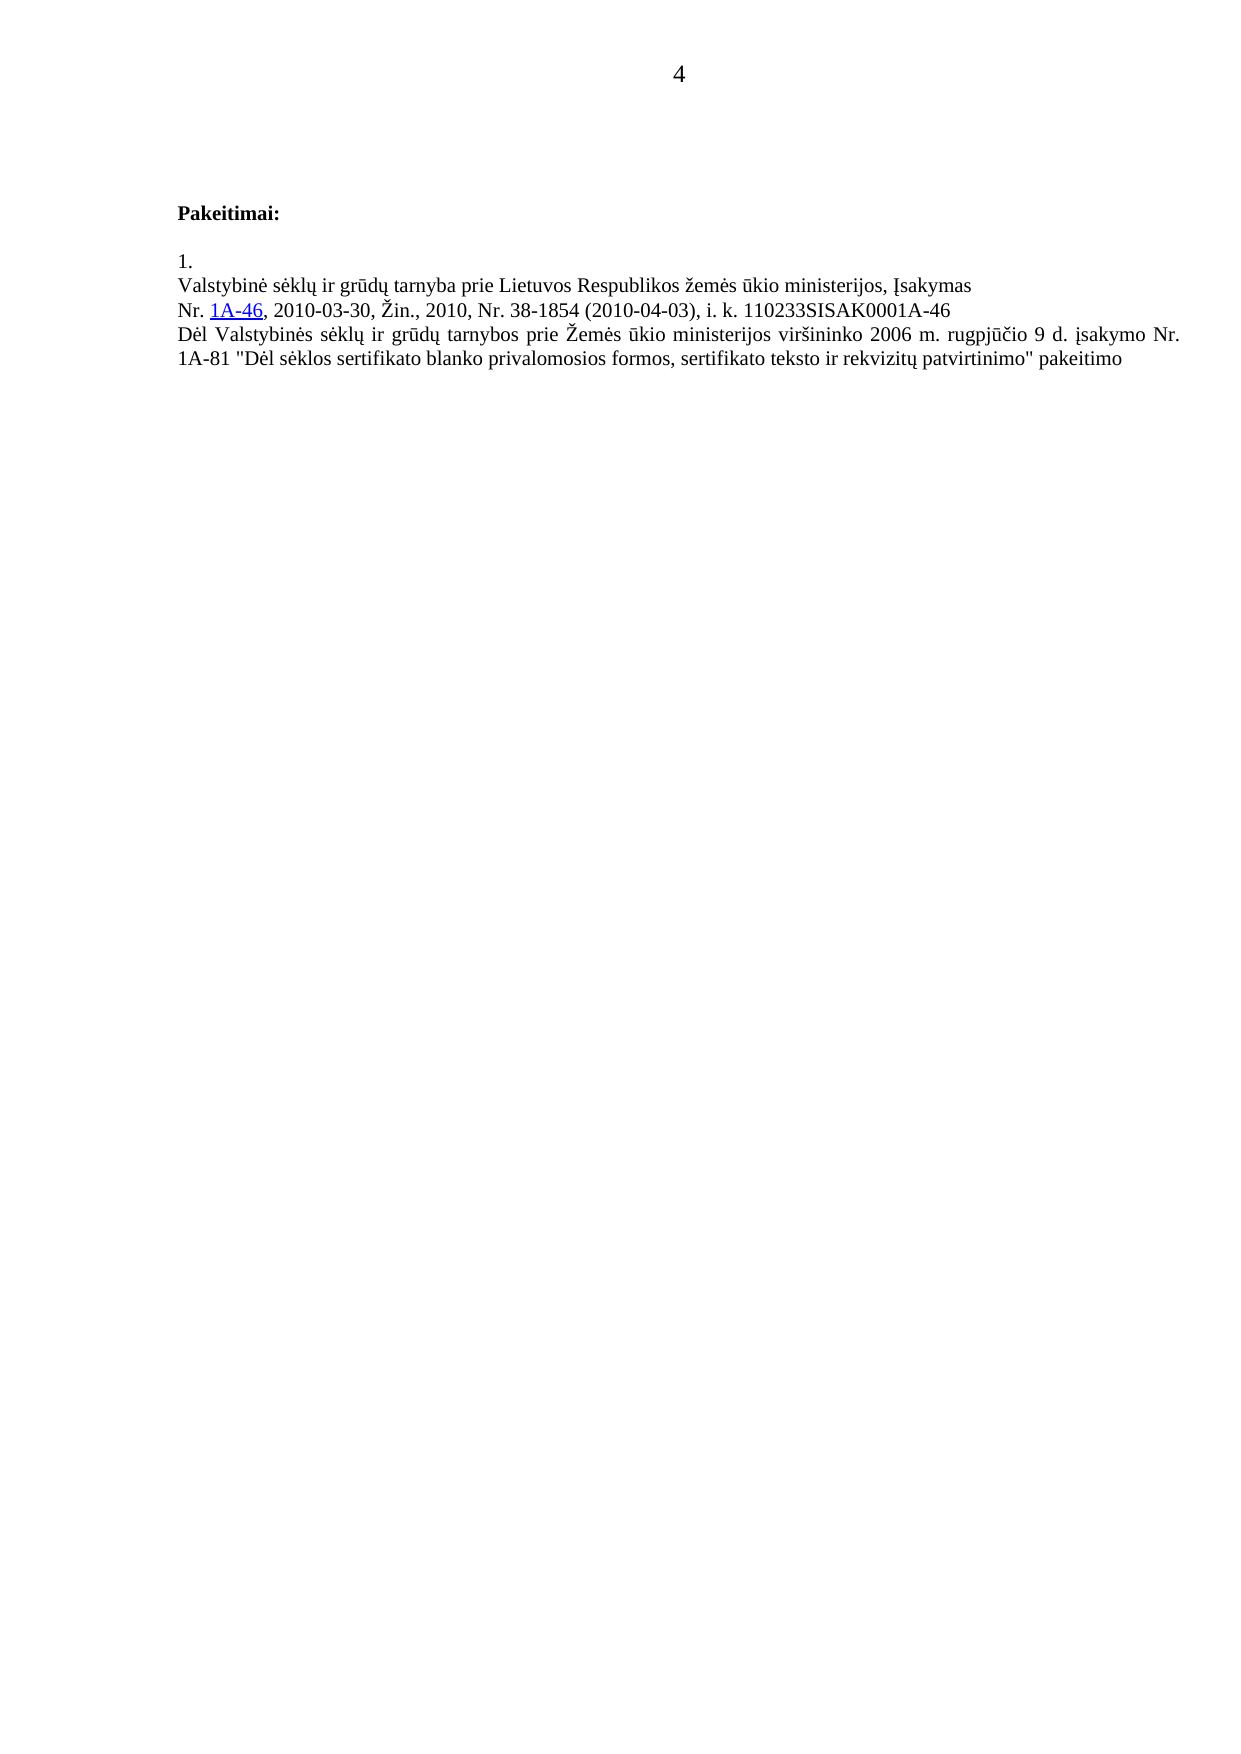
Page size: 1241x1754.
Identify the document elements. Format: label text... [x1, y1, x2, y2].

text 1. [177, 249, 1181, 273]
text Pakeitimai: [177, 201, 1181, 225]
text Valstybinė sėklų ir grūdų tarnyba prie Lietuvos Respublikos žemės ūkio ministerijos, Įsakymas [177, 273, 1181, 297]
text Nr. 1A-46, 2010-03-30, Žin., 2010, Nr. 38-1854 (2010-04-03), i. k. 110233SISAK0001A-46 [177, 297, 1181, 322]
text Dėl Valstybinės sėklų ir grūdų tarnybos prie Žemės ūkio ministerijos viršininko 2006 m. rugpjūčio 9 d. įsakymo Nr. 1A-81 "Dėl sėklos sertifikato blanko privalomosios formos, sertifikato teksto ir rekvizitų patvirtinimo" pakeitimo [177, 322, 1181, 370]
